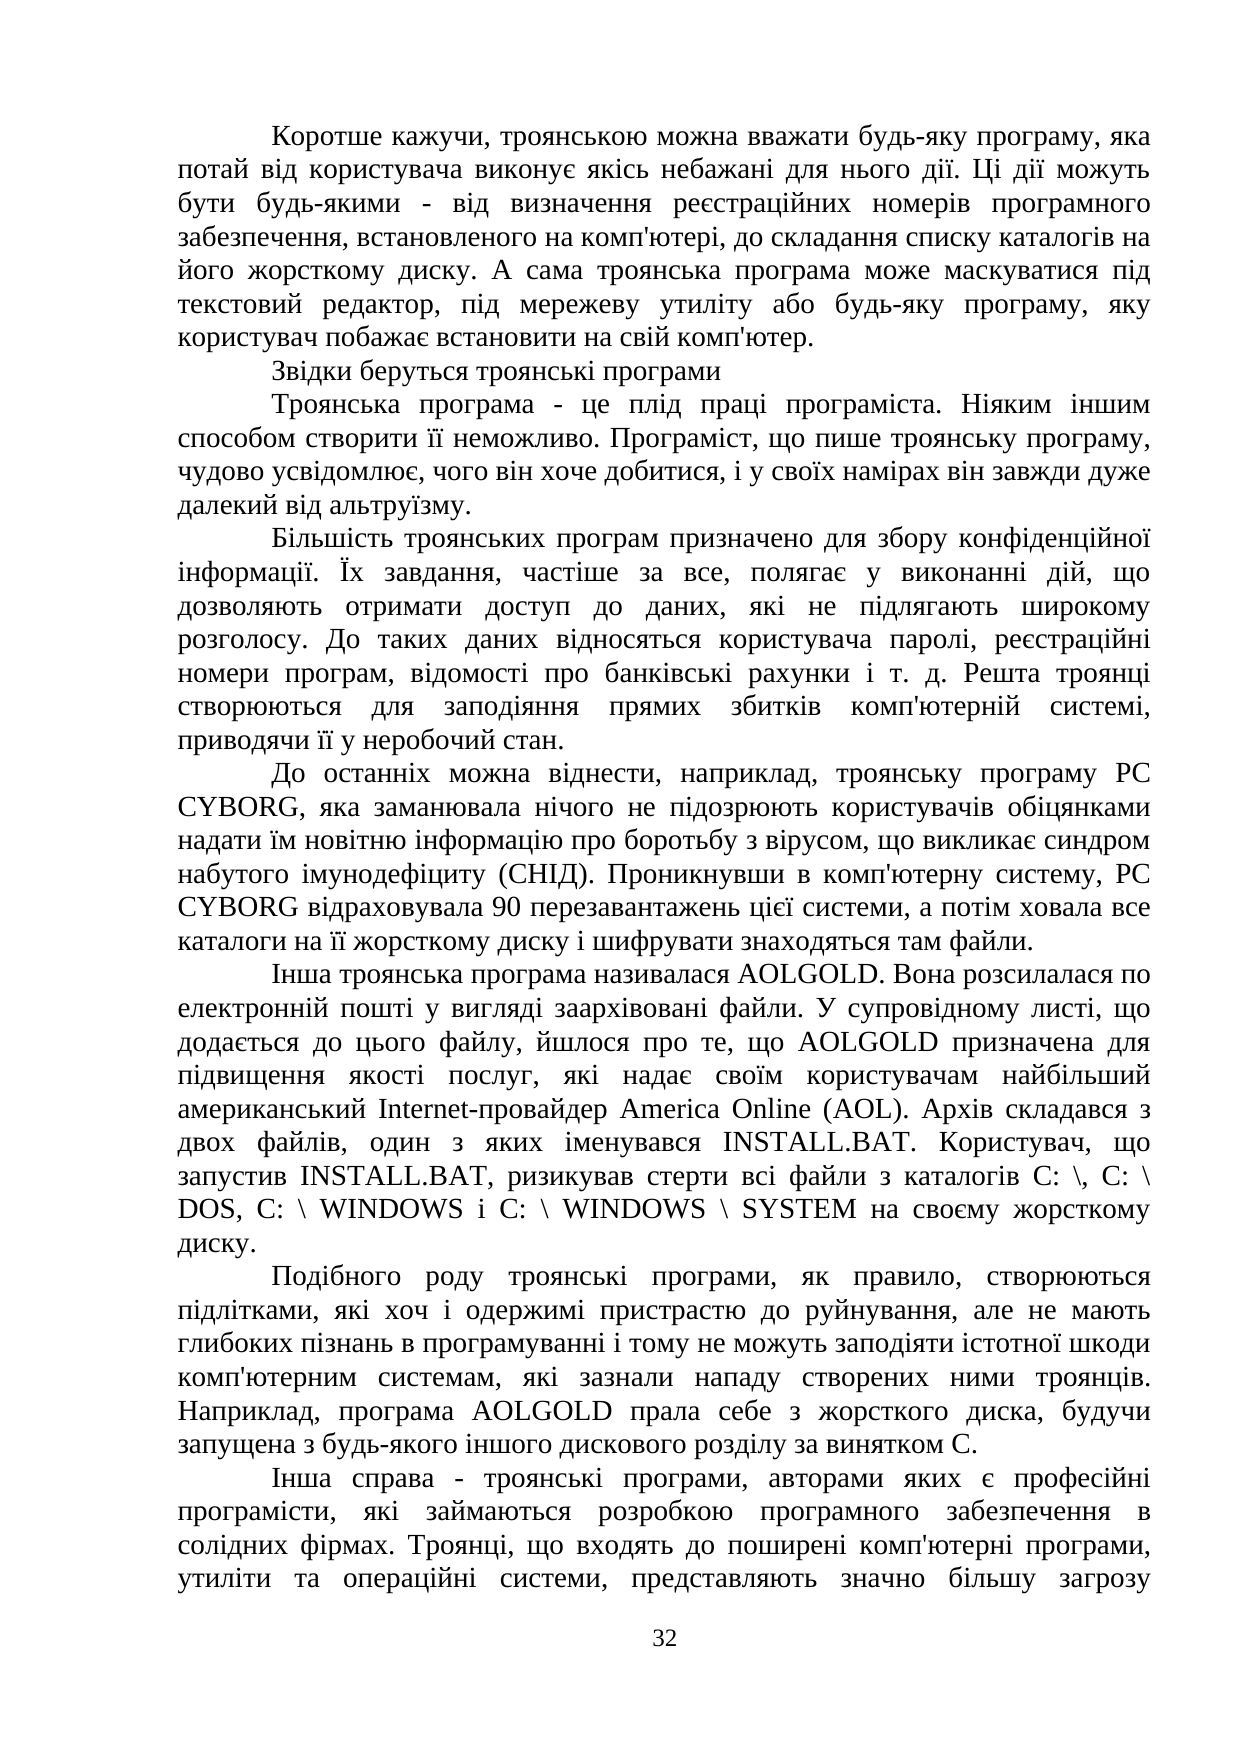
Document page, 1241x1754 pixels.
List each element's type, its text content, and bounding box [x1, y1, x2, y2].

text Більшість троянських програм призначено для збору конфіденційної інформації. Їх завдання, частіше за все, полягає у виконанні дій, що дозволяють отримати доступ до даних, які не підлягають широкому розголосу. До таких даних відносяться користувача паролі, реєстраційні номери програм, відомості про банківські рахунки і т. д. Решта троянці створюються для заподіяння прямих збитків комп'ютерній системі, приводячи її у неробочий стан. [177, 521, 1152, 755]
text Інша справа - троянські програми, авторами яких є професійні програмісти, які займаються розробкою програмного забезпечення в солідних фірмах. Троянці, що входять до поширені комп'ютерні програми, утиліти та операційні системи, представляють значно більшу загрозу [177, 1460, 1152, 1594]
text Коротше кажучи, троянською можна вважати будь-яку програму, яка потай від користувача виконує якісь небажані для нього дії. Ці дії можуть бути будь-якими - від визначення реєстраційних номерів програмного забезпечення, встановленого на комп'ютері, до складання списку каталогів на його жорсткому диску. А сама троянська програма може маскуватися під текстовий редактор, під мережеву утиліту або будь-яку програму, яку користувач побажає встановити на свій комп'ютер. [177, 118, 1152, 353]
text Подібного роду троянські програми, як правило, створюються підлітками, які хоч і одержимі пристрастю до руйнування, але не мають глибоких пізнань в програмуванні і тому не можуть заподіяти істотної шкоди комп'ютерним системам, які зазнали нападу створених ними троянців. Наприклад, програма AOLGOLD прала себе з жорсткого диска, будучи запущена з будь-якого іншого дискового розділу за винятком С. [177, 1258, 1152, 1460]
text До останніх можна віднести, наприклад, троянську програму PC CYBORG, яка заманювала нічого не підозрюють користувачів обіцянками надати їм новітню інформацію про боротьбу з вірусом, що викликає синдром набутого імунодефіциту (СНІД). Проникнувши в комп'ютерну систему, PC CYBORG відраховувала 90 перезавантажень цієї системи, а потім ховала все каталоги на її жорсткому диску і шифрувати знаходяться там файли. [177, 755, 1152, 957]
text Інша троянська програма називалася AOLGOLD. Вона розсилалася по електронній пошті у вигляді заархівовані файли. У супровідному листі, що додається до цього файлу, йшлося про те, що AOLGOLD призначена для підвищення якості послуг, які надає своїм користувачам найбільший американський Internet-провайдер America Online (AOL). Архів складався з двох файлів, один з яких іменувався INSTALL.BAT. Користувач, що запустив INSTALL.BAT, ризикував стерти всі файли з каталогів С: \, C: \ DOS, C: \ WINDOWS і C: \ WINDOWS \ SYSTEM на своєму жорсткому диску. [177, 957, 1152, 1258]
text Троянська програма - це плід праці програміста. Ніяким іншим способом створити її неможливо. Програміст, що пише троянську програму, чудово усвідомлює, чого він хоче добитися, і у своїх намірах він завжди дуже далекий від альтруїзму. [177, 386, 1152, 521]
text Звідки беруться троянські програми [177, 353, 1152, 386]
